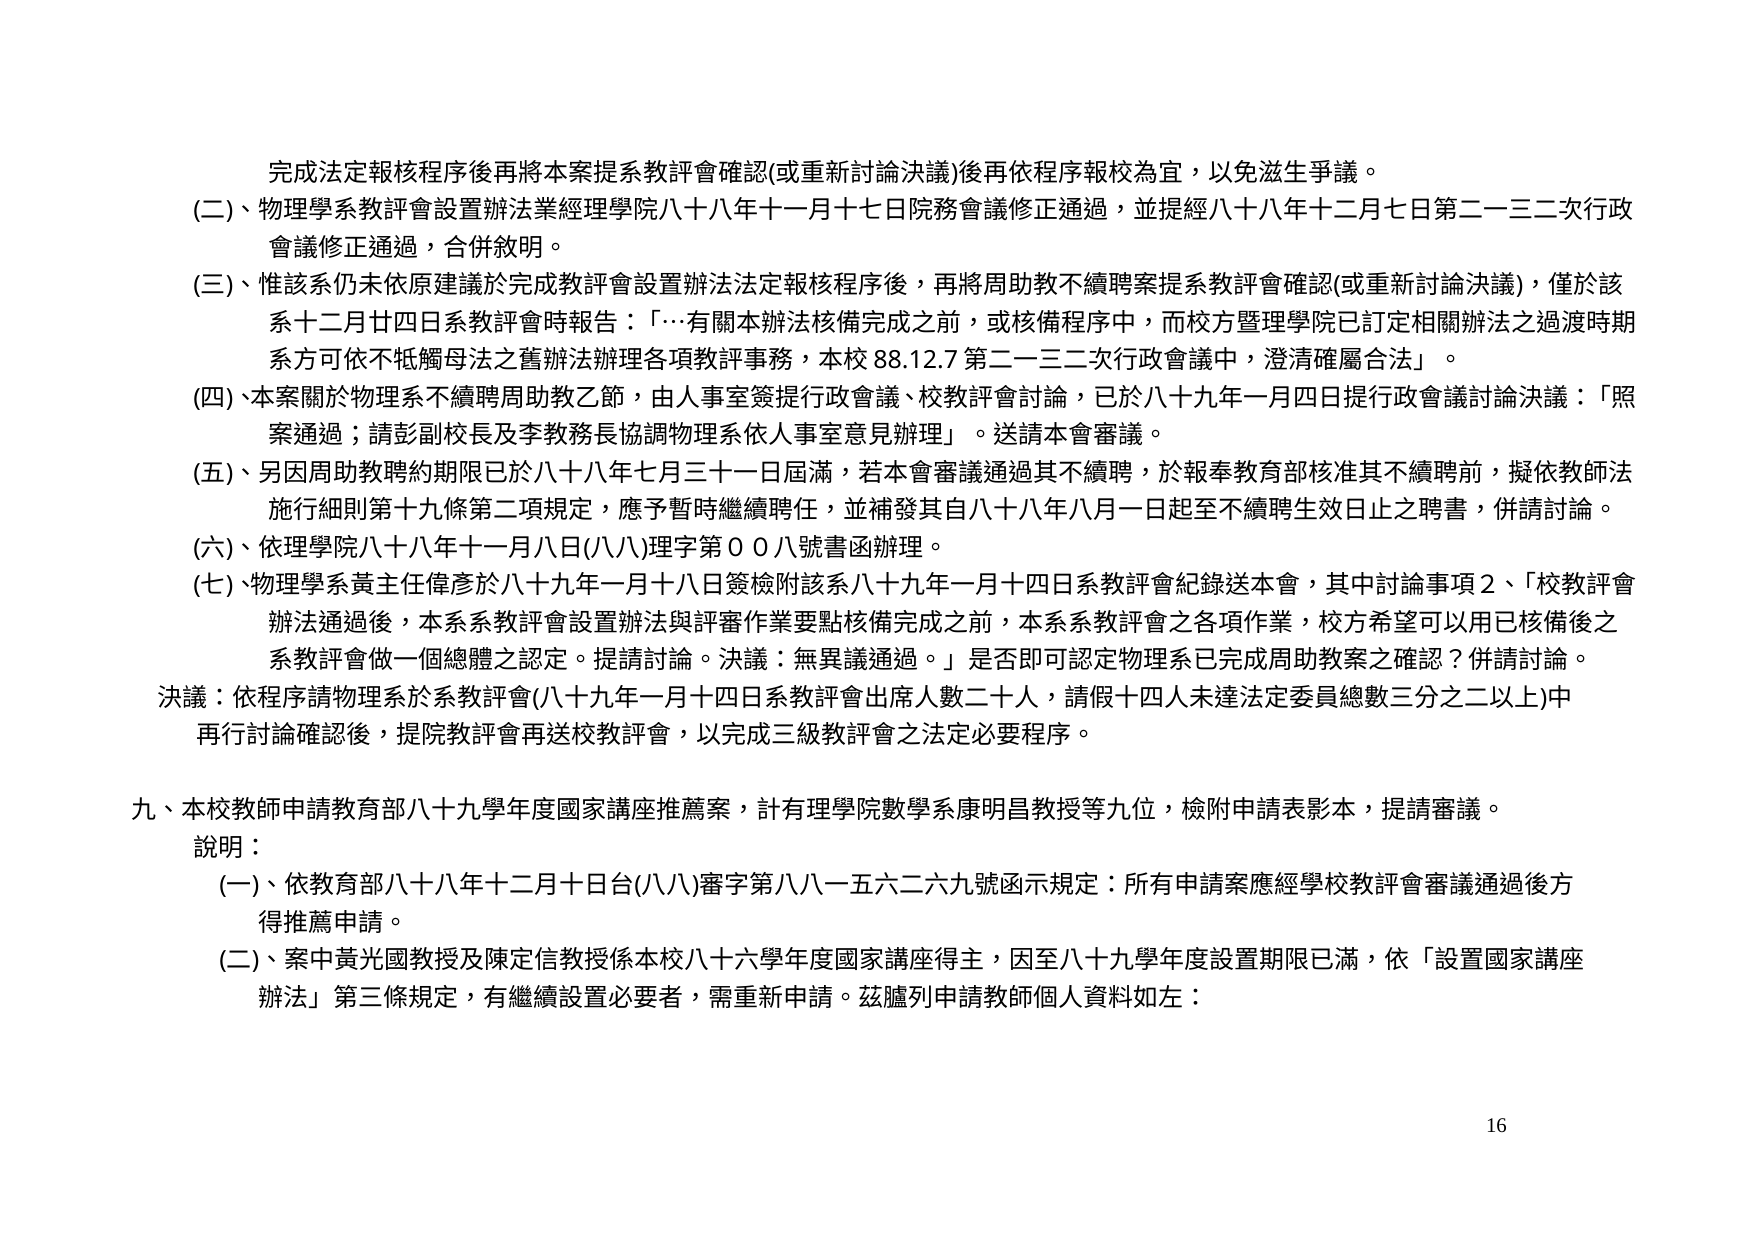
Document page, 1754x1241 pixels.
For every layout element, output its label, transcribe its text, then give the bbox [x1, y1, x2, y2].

text (二)、物理學系教評會設置辦法業經理學院八十八年十一月十七日院務會議修正通過，並提經八十八年十二月七日第二一三二次行政會議修正通過，合併敘明。 [193, 189, 1636, 264]
text (一)、依教育部八十八年十二月十日台(八八)審字第八八一五六二六九號函示規定：所有申請案應經學校教評會審議通過後方 [193, 864, 1636, 901]
text 辦法」第三條規定，有繼續設置必要者，需重新申請。茲臚列申請教師個人資料如左： [193, 976, 1636, 1014]
text 再行討論確認後，提院教評會再送校教評會，以完成三級教評會之法定必要程序。 [118, 714, 1636, 751]
text (五)、另因周助教聘約期限已於八十八年七月三十一日屆滿，若本會審議通過其不續聘，於報奉教育部核准其不續聘前，擬依教師法施行細則第十九條第二項規定，應予暫時繼續聘任，並補發其自八十八年八月一日起至不續聘生效日止之聘書，併請討論。 [193, 451, 1636, 526]
text 九、本校教師申請教育部八十九學年度國家講座推薦案，計有理學院數學系康明昌教授等九位，檢附申請表影本，提請審議。 [118, 789, 1636, 826]
text 說明： [193, 826, 1636, 864]
text (三)、惟該系仍未依原建議於完成教評會設置辦法法定報核程序後，再將周助教不續聘案提系教評會確認(或重新討論決議)，僅於該系十二月廿四日系教評會時報告：「…有關本辦法核備完成之前，或核備程序中，而校方暨理學院已訂定相關辦法之過渡時期，系方可依不牴觸母法之舊辦法辦理各項教評事務，本校88.12.7第二一三二次行政會議中，澄清確屬合法」。 [193, 264, 1636, 376]
text (六)、依理學院八十八年十一月八日(八八)理字第００八號書函辦理。 [193, 526, 1636, 564]
text 得推薦申請。 [193, 901, 1636, 939]
text (七)、物理學系黃主任偉彥於八十九年一月十八日簽檢附該系八十九年一月十四日系教評會紀錄送本會，其中討論事項２、「校教評會辦法通過後，本系系教評會設置辦法與評審作業要點核備完成之前，本系系教評會之各項作業，校方希望可以用已核備後之系教評會做一個總體之認定。提請討論。決議：無異議通過。」是否即可認定物理系已完成周助教案之確認？併請討論。 [193, 564, 1636, 676]
text (二)、案中黃光國教授及陳定信教授係本校八十六學年度國家講座得主，因至八十九學年度設置期限已滿，依「設置國家講座 [193, 939, 1636, 976]
text 完成法定報核程序後再將本案提系教評會確認(或重新討論決議)後再依程序報校為宜，以免滋生爭議。 [193, 151, 1636, 189]
text (四)、本案關於物理系不續聘周助教乙節，由人事室簽提行政會議、校教評會討論，已於八十九年一月四日提行政會議討論決議：「照案通過；請彭副校長及李教務長協調物理系依人事室意見辦理」。送請本會審議。 [193, 376, 1636, 451]
text 決議：依程序請物理系於系教評會(八十九年一月十四日系教評會出席人數二十人，請假十四人未達法定委員總數三分之二以上)中 [118, 676, 1636, 714]
